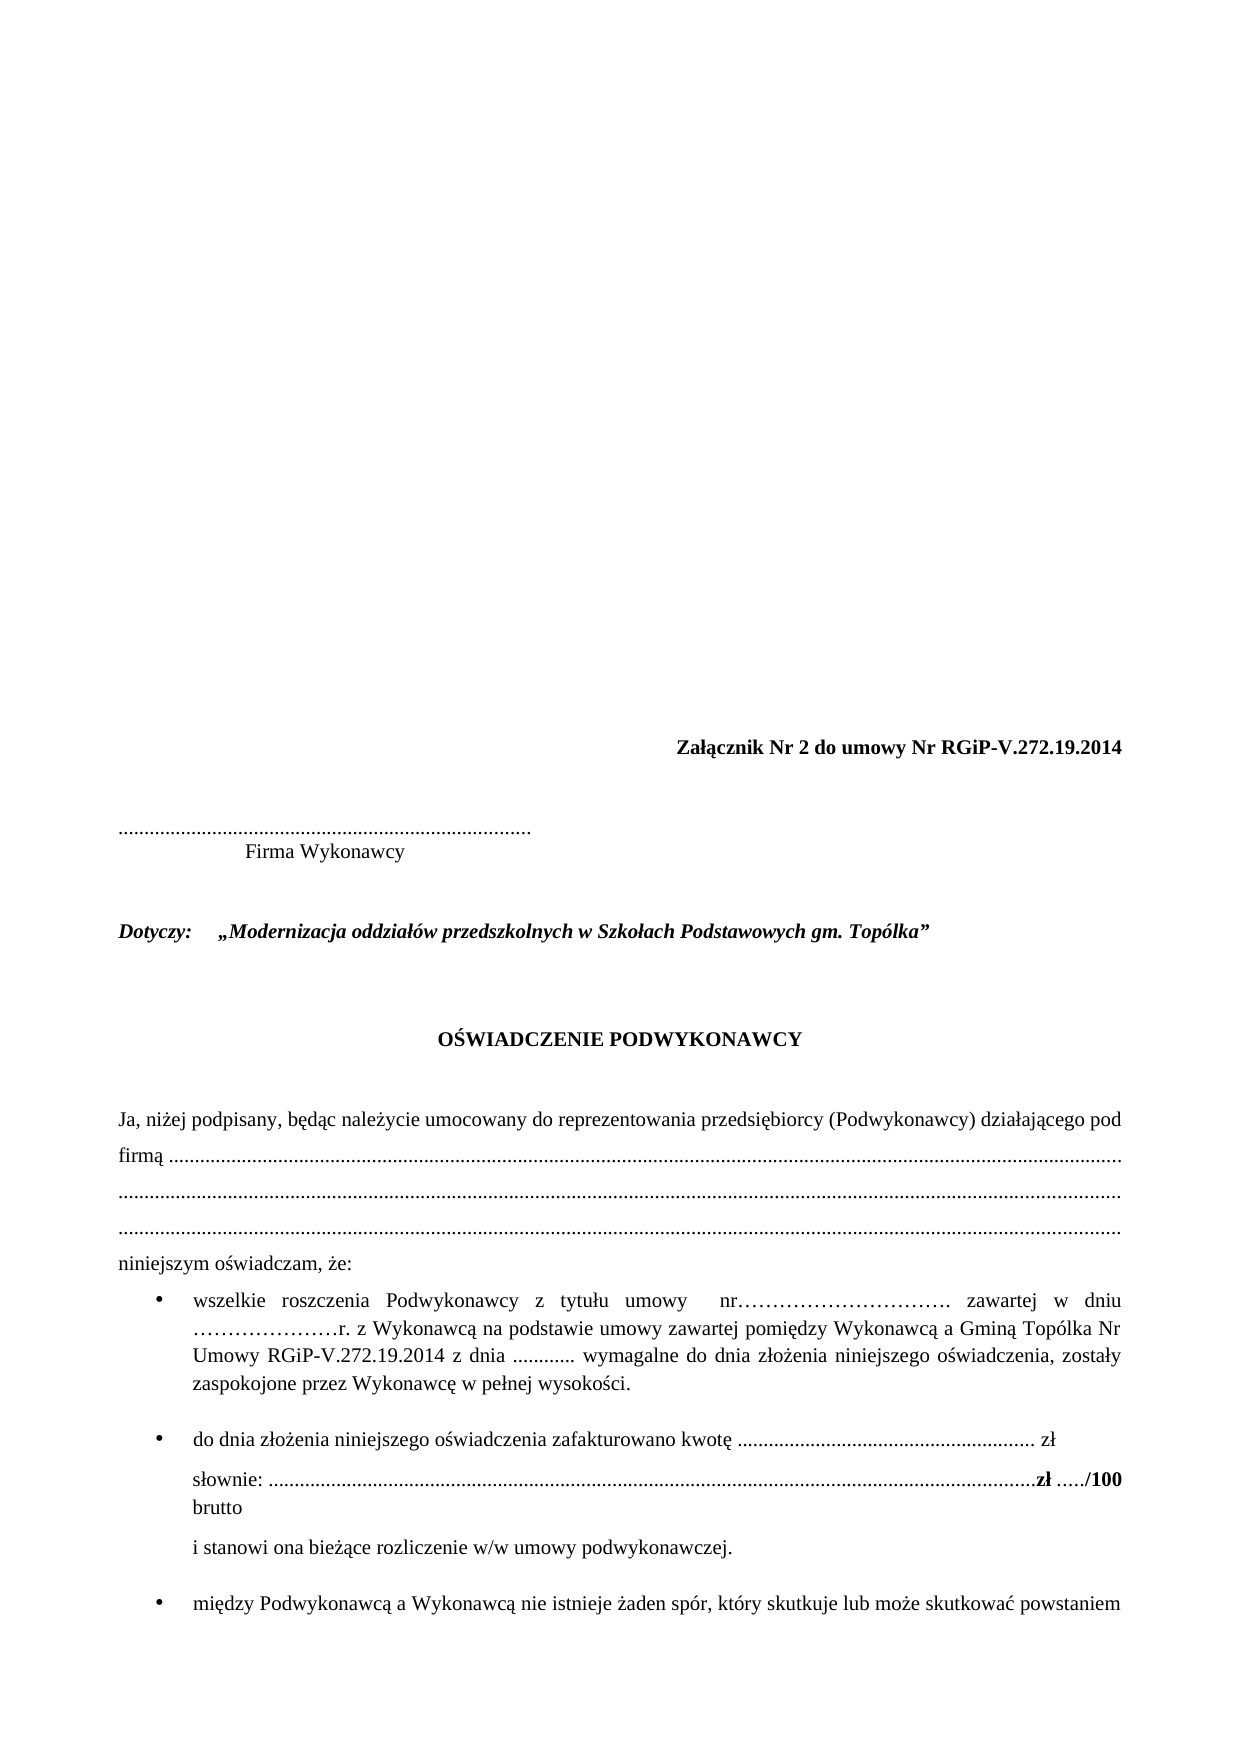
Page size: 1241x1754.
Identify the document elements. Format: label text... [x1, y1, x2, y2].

text słownie: zł /100 brutto [192, 1467, 1122, 1519]
text i stanowi ona bieżące rozliczenie w/w umowy podwykonawczej. [192, 1535, 1122, 1559]
text Ja, niżej podpisany, będąc należycie umocowany do reprezentowania przedsiębiorcy (Podwykonawcy) działającego pod firmą [118, 1107, 1122, 1167]
text Załącznik Nr 2 do umowy Nr RGiP-V.272.19.2014 [118, 734, 1122, 759]
text Firma Wykonawcy [118, 839, 1122, 863]
text niniejszym oświadczam, że: [118, 1251, 1122, 1275]
text Dotyczy: „Modernizacja oddziałów przedszkolnych w Szkołach Podstawowych gm. Topólka” [118, 919, 1122, 943]
list do dnia złożenia niniejszego oświadczenia zafakturowano kwotę zł [155, 1427, 1122, 1451]
list wszelkie roszczenia Podwykonawcy z tytułu umowy nr…………………………. zawartej w dniu …………………r. z Wykonawcą na podstawie umowy zawartej pomiędzy Wykonawcą a Gminą Topólka Nr Umowy RGiP-V.272.19.2014 z dnia ............ wymagalne do dnia złożenia niniejszego oświadczenia, zostały zaspokojone przez Wykonawcę w pełnej wysokości. [155, 1288, 1122, 1395]
list między Podwykonawcą a Wykonawcą nie istnieje żaden spór, który skutkuje lub może skutkować powstaniem [155, 1590, 1122, 1615]
text OŚWIADCZENIE PODWYKONAWCY [118, 1027, 1122, 1051]
